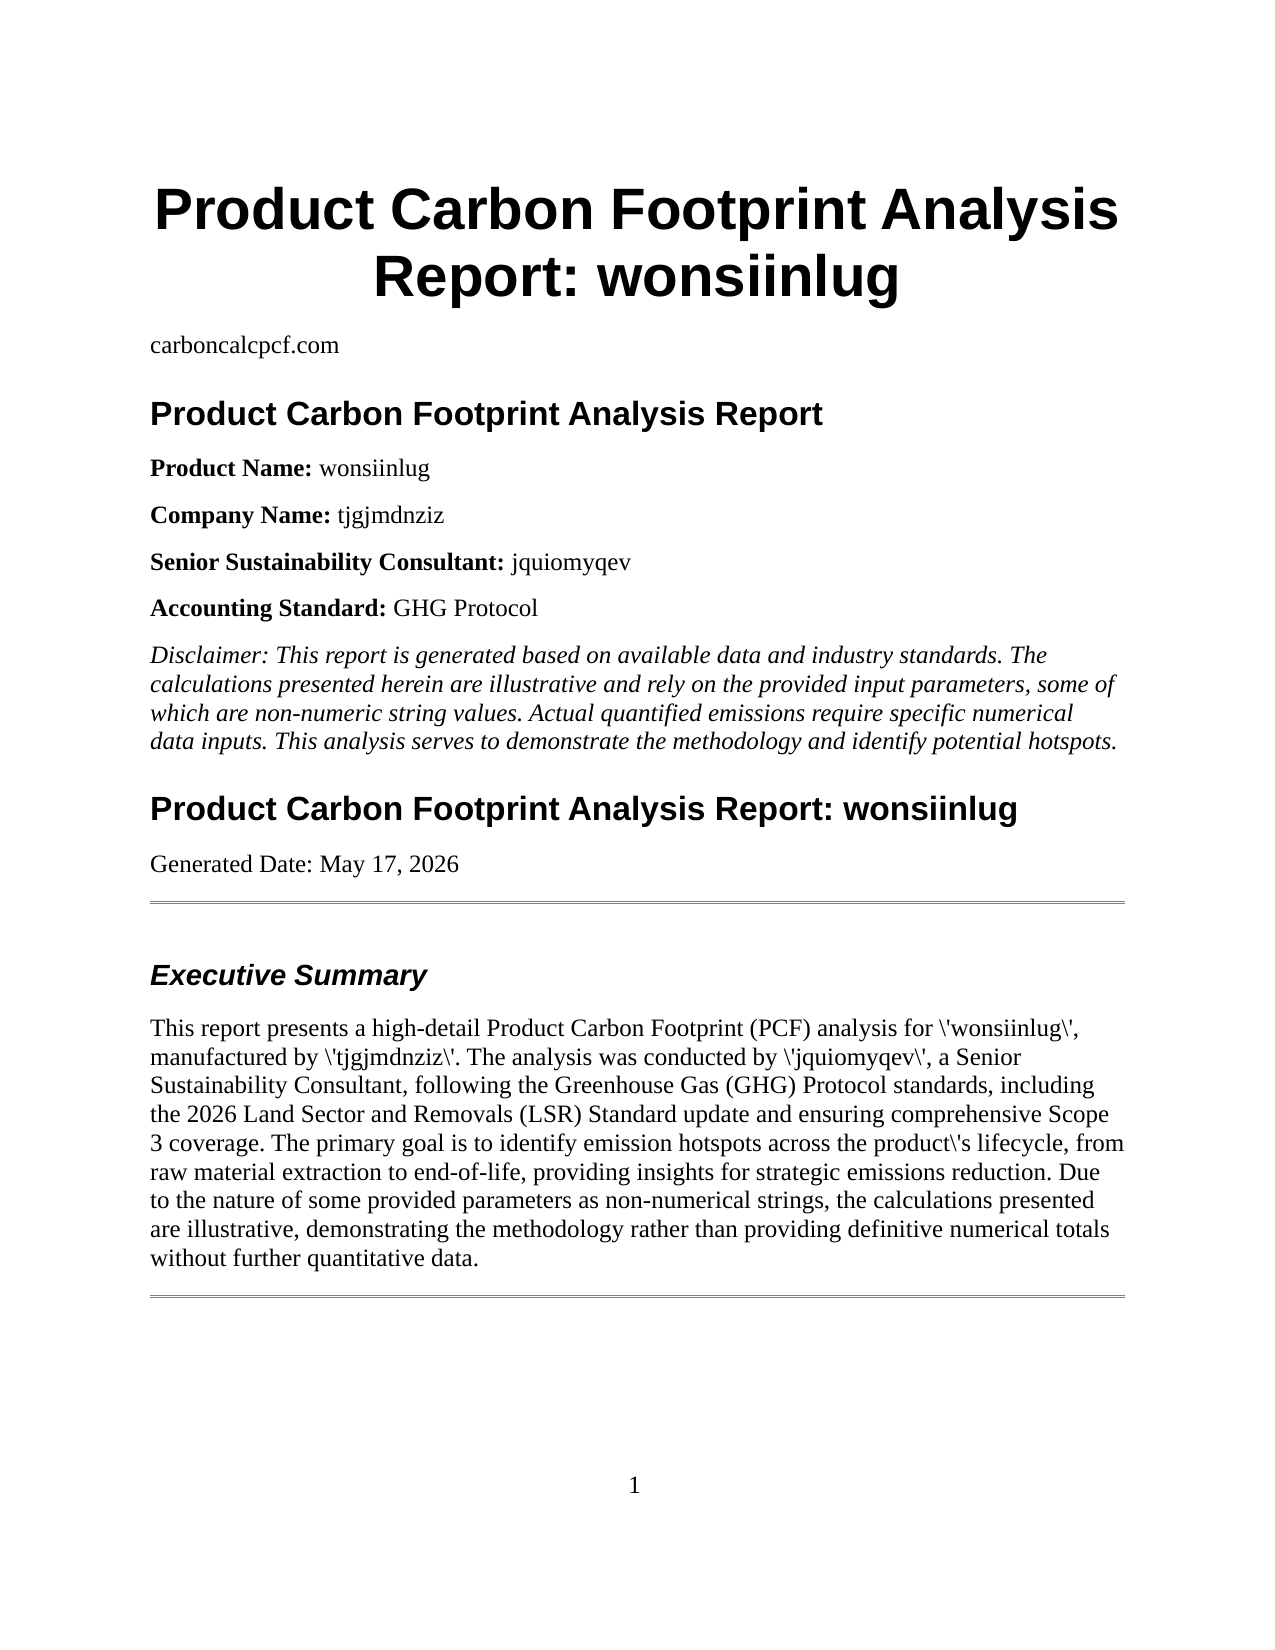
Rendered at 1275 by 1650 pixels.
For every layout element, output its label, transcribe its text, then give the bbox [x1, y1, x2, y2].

text Generated Date: May 17, 2026 [150, 849, 1125, 878]
text Disclaimer: This report is generated based on available data and industry standards. The calculations presented herein are illustrative and rely on the provided input parameters, some of which are non-numeric string values. Actual quantified emissions require specific numerical data inputs. This analysis serves to demonstrate the methodology and identify potential hotspots. [150, 640, 1125, 755]
title Product Carbon Footprint Analysis Report: wonsiinlug [150, 175, 1125, 309]
text Company Name: tjgjmdnziz [150, 500, 1125, 529]
text Accounting Standard: GHG Protocol [150, 593, 1125, 622]
text Product Name: wonsiinlug [150, 453, 1125, 482]
text This report presents a high-detail Product Carbon Footprint (PCF) analysis for \'wonsiinlug\', manufactured by \'tjgjmdnziz\'. The analysis was conducted by \'jquiomyqev\', a Senior Sustainability Consultant, following the Greenhouse Gas (GHG) Protocol standards, including the 2026 Land Sector and Removals (LSR) Standard update and ensuring comprehensive Scope 3 coverage. The primary goal is to identify emission hotspots across the product\'s lifecycle, from raw material extraction to end-of-life, providing insights for strategic emissions reduction. Due to the nature of some provided parameters as non-numerical strings, the calculations presented are illustrative, demonstrating the methodology rather than providing definitive numerical totals without further quantitative data. [150, 1013, 1125, 1272]
subtitle Product Carbon Footprint Analysis Report: wonsiinlug [150, 789, 1125, 828]
subtitle Product Carbon Footprint Analysis Report [150, 393, 1125, 432]
text carboncalcpcf.com [150, 331, 1125, 359]
text Senior Sustainability Consultant: jquiomyqev [150, 547, 1125, 576]
subtitle Executive Summary [150, 958, 1125, 992]
